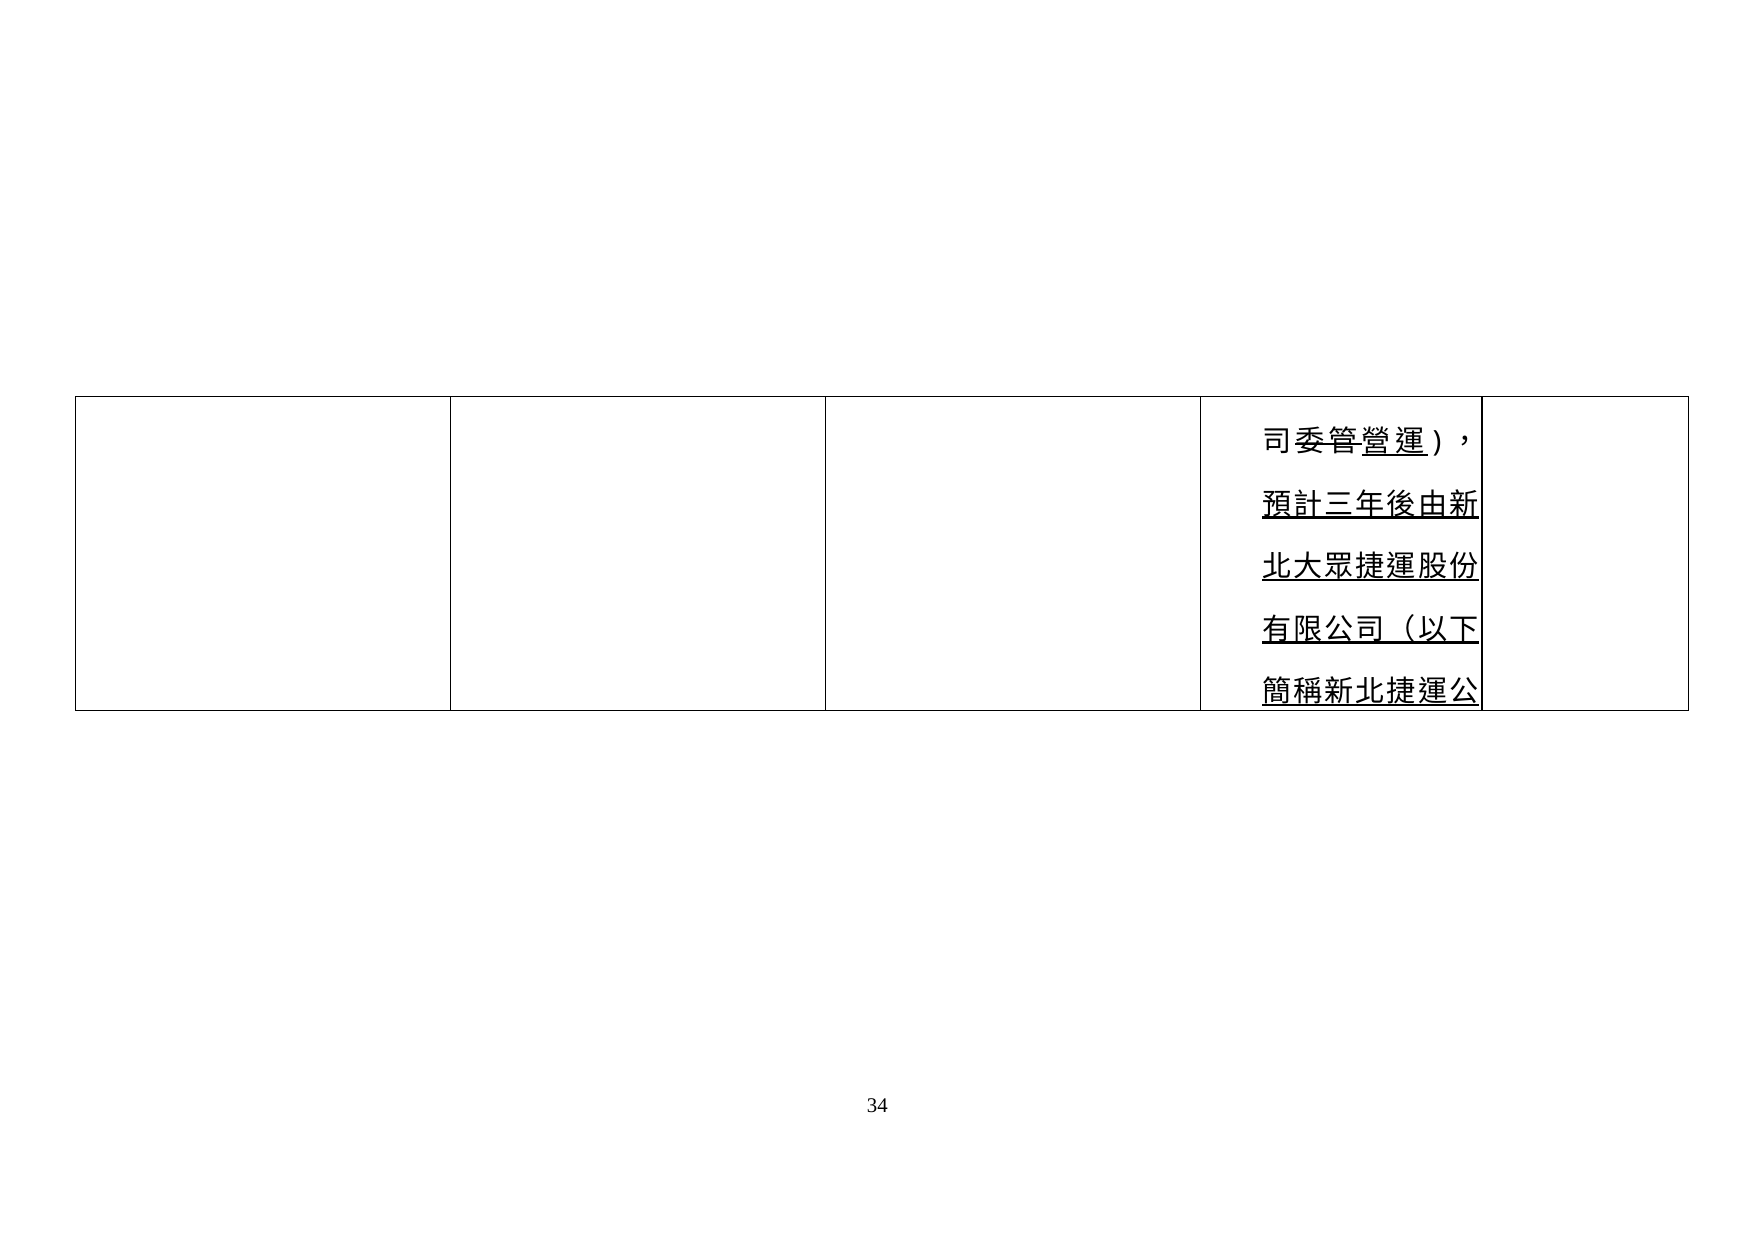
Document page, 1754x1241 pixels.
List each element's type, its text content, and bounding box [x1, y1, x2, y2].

table_cell [826, 397, 1200, 710]
table_cell [1483, 397, 1688, 710]
table_cell [76, 397, 450, 710]
table_cell 司委管營運)，預計三年後由新北大眾捷運股份有限公司（以下簡稱新北捷運公 [1201, 397, 1481, 710]
table_cell [451, 397, 825, 710]
